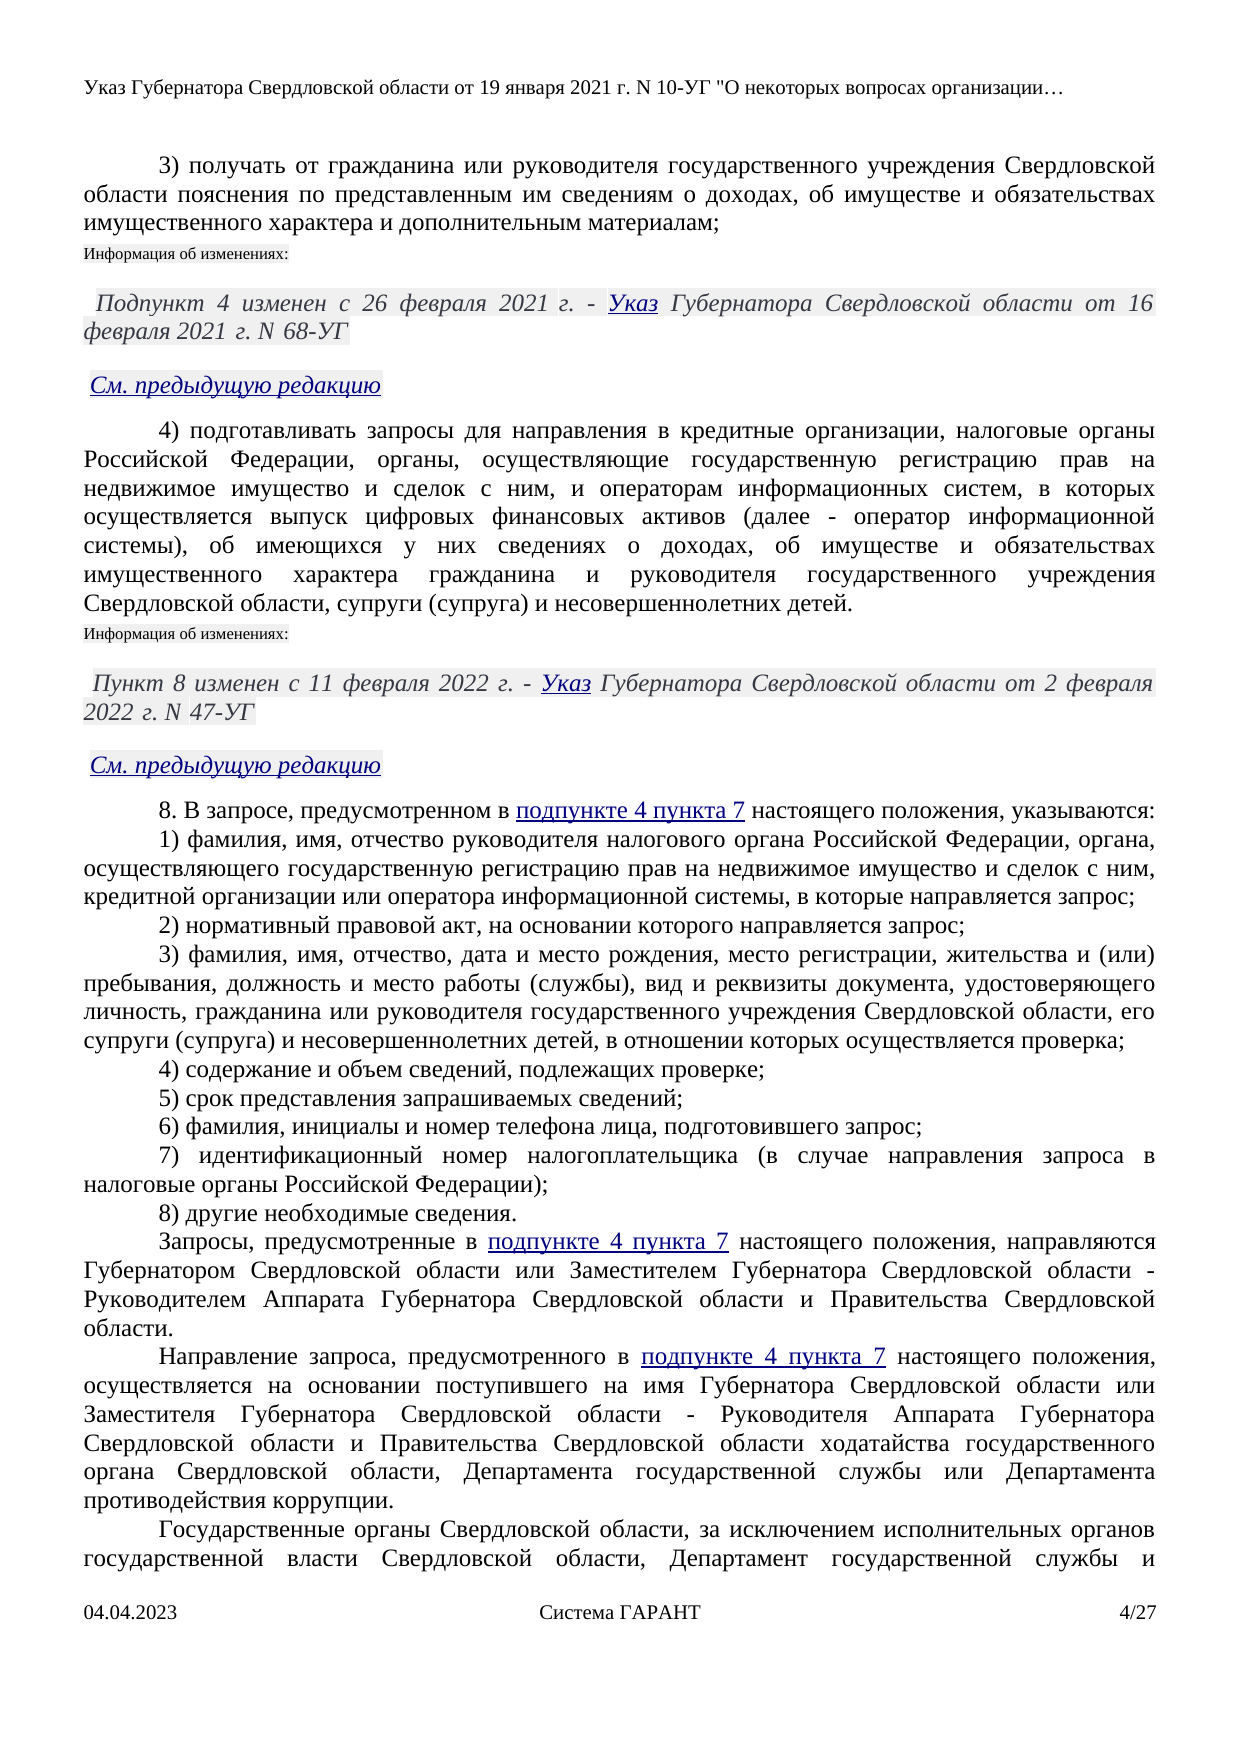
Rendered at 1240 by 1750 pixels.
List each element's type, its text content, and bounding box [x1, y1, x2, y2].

text 7) идентификационный номер налогоплательщика (в случае направления запроса в налоговые органы Российской Федерации); [83, 1140, 1156, 1198]
text Государственные органы Свердловской области, за исключением исполнительных органов государственной власти Свердловской области, Департамент государственной службы и [83, 1514, 1156, 1571]
text Подпункт 4 изменен с 26 февраля 2021 г. - Указ Губернатора Свердловской области от 16 февраля 2021 г. N 68-УГ [83, 288, 1156, 345]
text 8) другие необходимые сведения. [83, 1198, 1156, 1226]
text 5) срок представления запрашиваемых сведений; [83, 1083, 1156, 1111]
text 8. В запросе, предусмотренном в подпункте 4 пункта 7 настоящего положения, указываются: [83, 795, 1156, 824]
text 1) фамилия, имя, отчество руководителя налогового органа Российской Федерации, органа, осуществляющего государственную регистрацию прав на недвижимое имущество и сделок с ним, кредитной организации или оператора информационной системы, в которые направляется запрос; [83, 824, 1156, 910]
text Направление запроса, предусмотренного в подпункте 4 пункта 7 настоящего положения, осуществляется на основании поступившего на имя Губернатора Свердловской области или Заместителя Губернатора Свердловской области - Руководителя Аппарата Губернатора Свердловской области и Правительства Свердловской области ходатайства государственного органа Свердловской области, Департамента государственной службы или Департамента противодействия коррупции. [83, 1341, 1156, 1514]
text 6) фамилия, инициалы и номер телефона лица, подготовившего запрос; [83, 1111, 1156, 1140]
text 4) содержание и объем сведений, подлежащих проверке; [83, 1054, 1156, 1083]
text 3) фамилия, имя, отчество, дата и место рождения, место регистрации, жительства и (или) пребывания, должность и место работы (службы), вид и реквизиты документа, удостоверяющего личность, гражданина или руководителя государственного учреждения Свердловской области, его супруги (супруга) и несовершеннолетних детей, в отношении которых осуществляется проверка; [83, 939, 1156, 1054]
text Пункт 8 изменен с 11 февраля 2022 г. - Указ Губернатора Свердловской области от 2 февраля 2022 г. N 47-УГ [83, 668, 1156, 725]
text См. предыдущую редакцию [83, 370, 1156, 398]
text 3) получать от гражданина или руководителя государственного учреждения Свердловской области пояснения по представленным им сведениям о доходах, об имуществе и обязательствах имущественного характера и дополнительным материалам; [83, 150, 1156, 236]
text Запросы, предусмотренные в подпункте 4 пункта 7 настоящего положения, направляются Губернатором Свердловской области или Заместителем Губернатора Свердловской области - Руководителем Аппарата Губернатора Свердловской области и Правительства Свердловской области. [83, 1226, 1156, 1341]
text Информация об изменениях: [83, 244, 1156, 263]
text 4) подготавливать запросы для направления в кредитные организации, налоговые органы Российской Федерации, органы, осуществляющие государственную регистрацию прав на недвижимое имущество и сделок с ним, и операторам информационных систем, в которых осуществляется выпуск цифровых финансовых активов (далее - оператор информационной системы), об имеющихся у них сведениях о доходах, об имуществе и обязательствах имущественного характера гражданина и руководителя государственного учреждения Свердловской области, супруги (супруга) и несовершеннолетних детей. [83, 415, 1156, 616]
text Информация об изменениях: [83, 624, 1156, 643]
text 2) нормативный правовой акт, на основании которого направляется запрос; [83, 910, 1156, 939]
text См. предыдущую редакцию [83, 750, 1156, 778]
